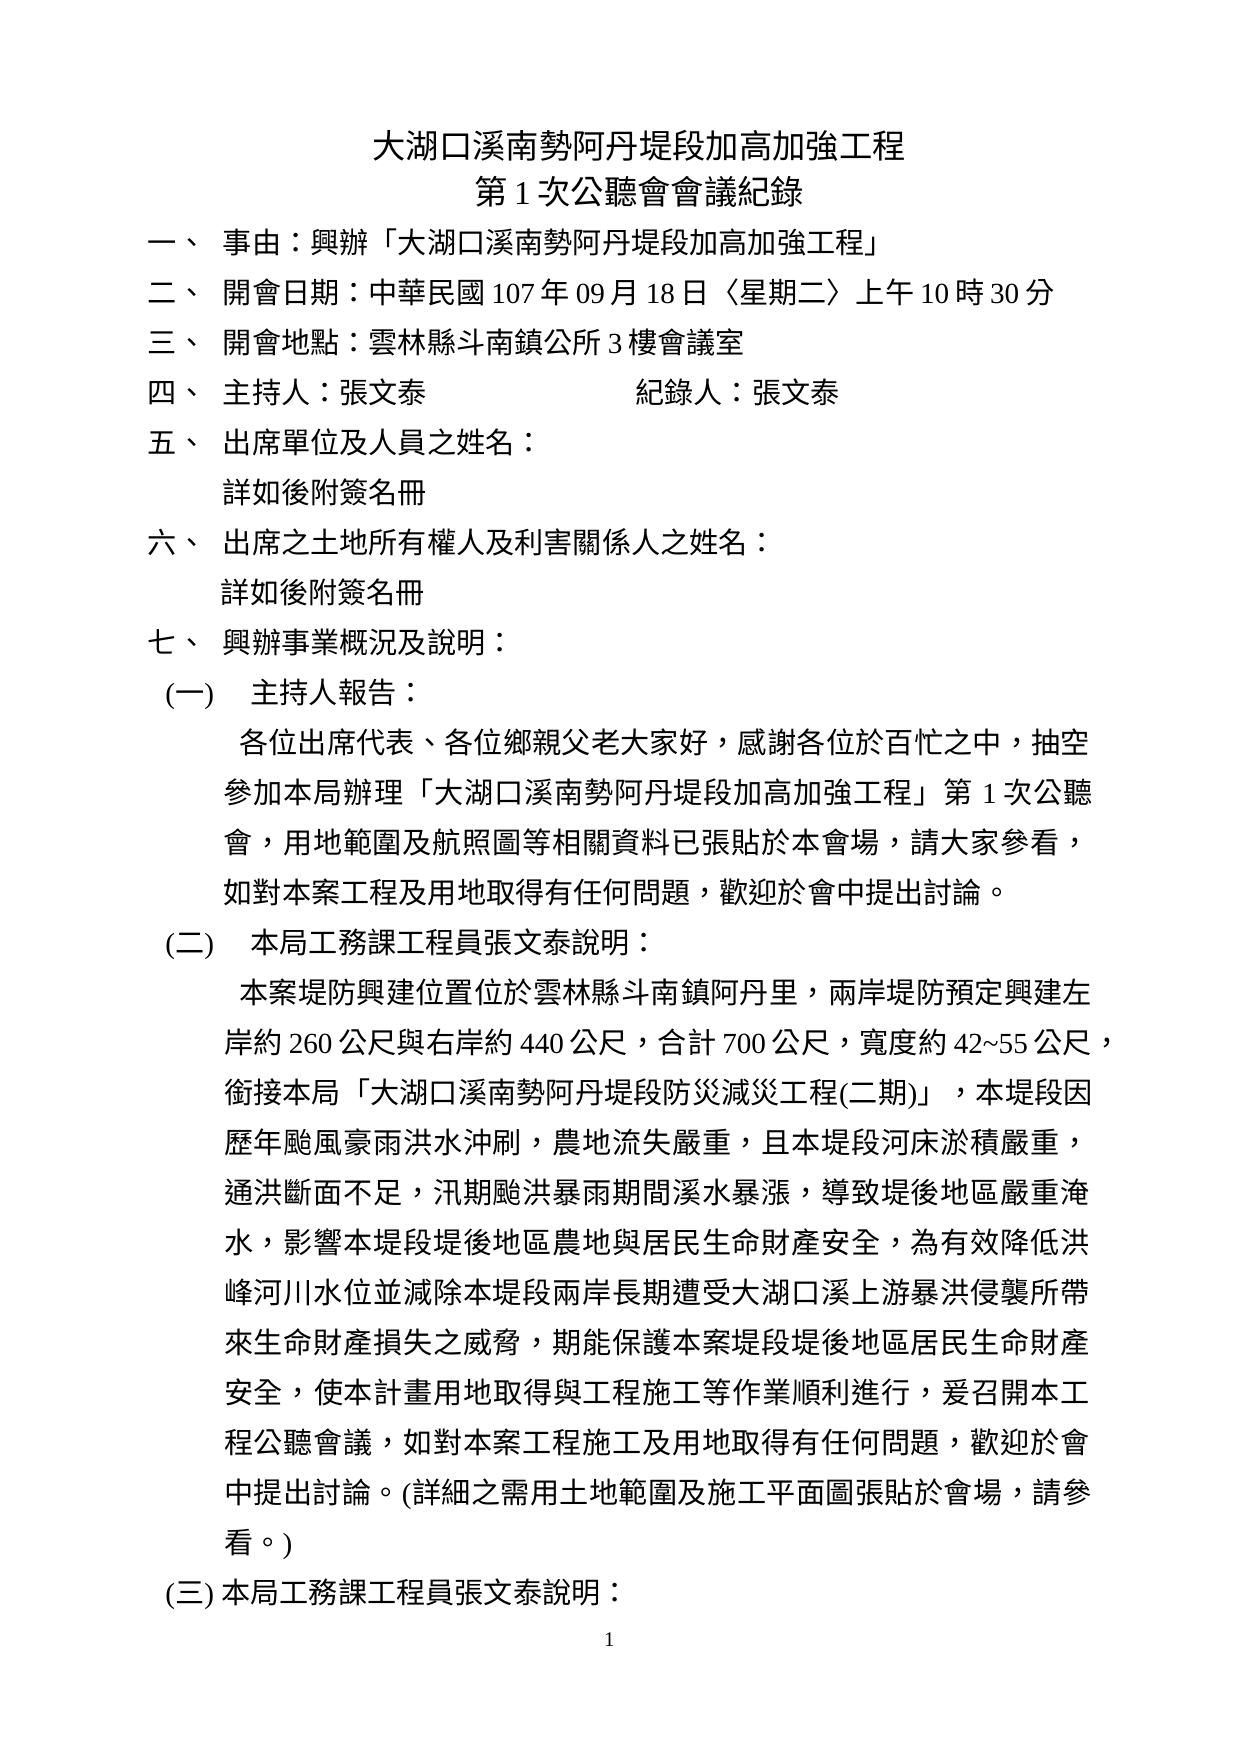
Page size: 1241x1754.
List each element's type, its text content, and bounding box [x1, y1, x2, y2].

text 各位出席代表、各位鄉親父老大家好，感謝各位於百忙之中，抽空參加本局辦理「大湖口溪南勢阿丹堤段加高加強工程」第1次公聽會，用地範圍及航照圖等相關資料已張貼於本會場，請大家參看，如對本案工程及用地取得有任何問題，歡迎於會中提出討論。 [223, 714, 1092, 914]
list 事由：興辦「大湖口溪南勢阿丹堤段加高加強工程」 [148, 214, 1092, 264]
list 出席之土地所有權人及利害關係人之姓名： [148, 514, 1092, 564]
text 詳如後附簽名冊 [148, 564, 1092, 614]
list 本局工務課工程員張文泰說明： [165, 914, 1092, 964]
list 本局工務課工程員張文泰說明： [165, 1564, 1092, 1614]
list 出席單位及人員之姓名： [148, 414, 1092, 464]
list 開會地點：雲林縣斗南鎮公所3樓會議室 [148, 314, 1092, 364]
text 第1次公聽會會議紀錄 [185, 168, 1092, 214]
list 興辦事業概況及說明： [148, 614, 1092, 664]
list 主持人報告： [165, 664, 1092, 714]
list 主持人：張文泰 紀錄人：張文泰 [148, 364, 1092, 414]
text 詳如後附簽名冊 [223, 464, 1092, 514]
text 本案堤防興建位置位於雲林縣斗南鎮阿丹里，兩岸堤防預定興建左岸約260公尺與右岸約440公尺，合計700公尺，寬度約42~55公尺，銜接本局「大湖口溪南勢阿丹堤段防災減災工程(二期)」，本堤段因歷年颱風豪雨洪水沖刷，農地流失嚴重，且本堤段河床淤積嚴重，通洪斷面不足，汛期颱洪暴雨期間溪水暴漲，導致堤後地區嚴重淹水，影響本堤段堤後地區農地與居民生命財產安全，為有效降低洪峰河川水位並減除本堤段兩岸長期遭受大湖口溪上游暴洪侵襲所帶來生命財產損失之威脅，期能保護本案堤段堤後地區居民生命財產安全，使本計畫用地取得與工程施工等作業順利進行，爰召開本工程公聽會議，如對本案工程施工及用地取得有任何問題，歡迎於會中提出討論。(詳細之需用土地範圍及施工平面圖張貼於會場，請參看。) [224, 964, 1092, 1564]
text 大湖口溪南勢阿丹堤段加高加強工程 [185, 122, 1092, 168]
list 開會日期：中華民國107年09月18日〈星期二〉上午10時30分 [148, 264, 1092, 314]
